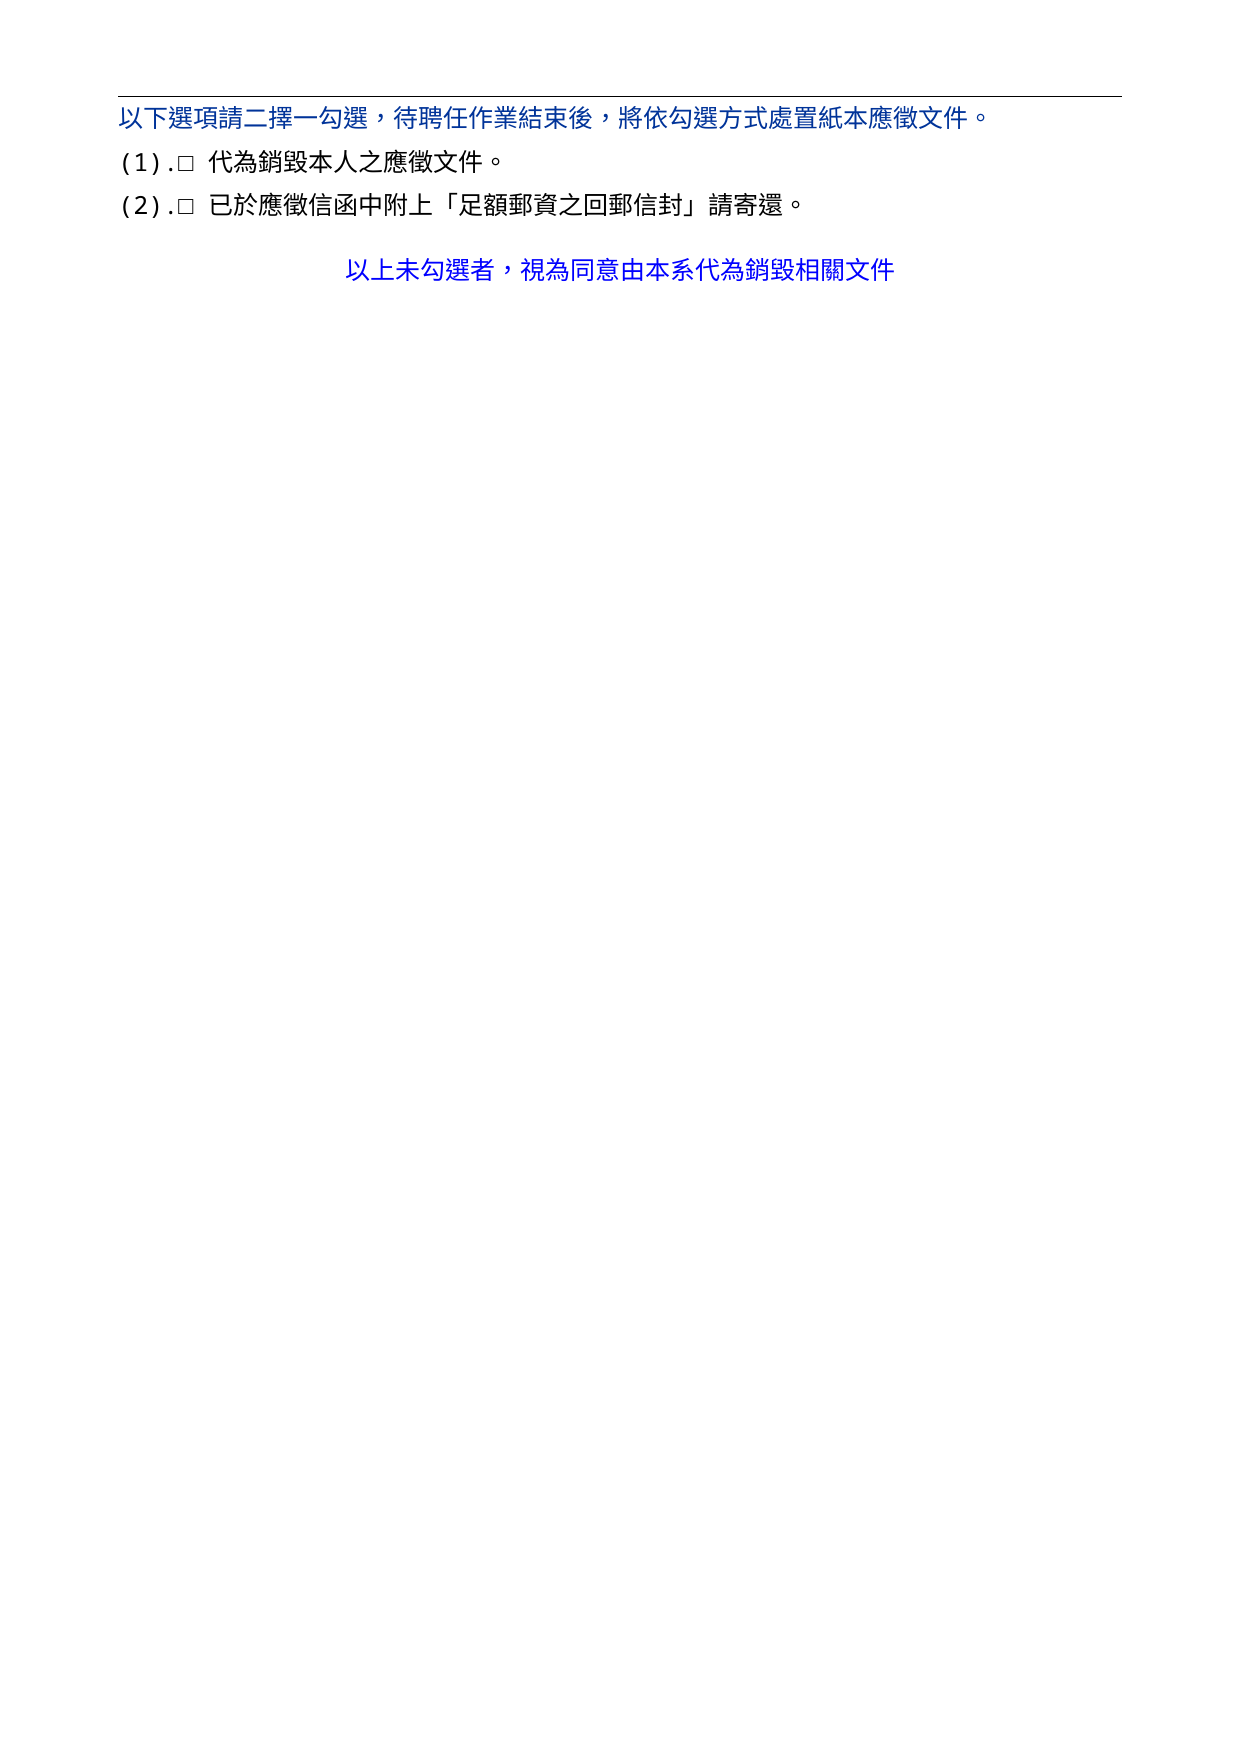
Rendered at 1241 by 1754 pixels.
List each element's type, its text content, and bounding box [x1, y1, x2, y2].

text 以上未勾選者，視為同意由本系代為銷毀相關文件 [118, 251, 1122, 287]
text 以下選項請二擇一勾選，待聘任作業結束後，將依勾選方式處置紙本應徵文件。 [118, 97, 1122, 135]
text (2).□ 已於應徵信函中附上「足額郵資之回郵信封」請寄還。 [118, 186, 1122, 222]
text (1).□ 代為銷毀本人之應徵文件。 [118, 142, 1122, 178]
